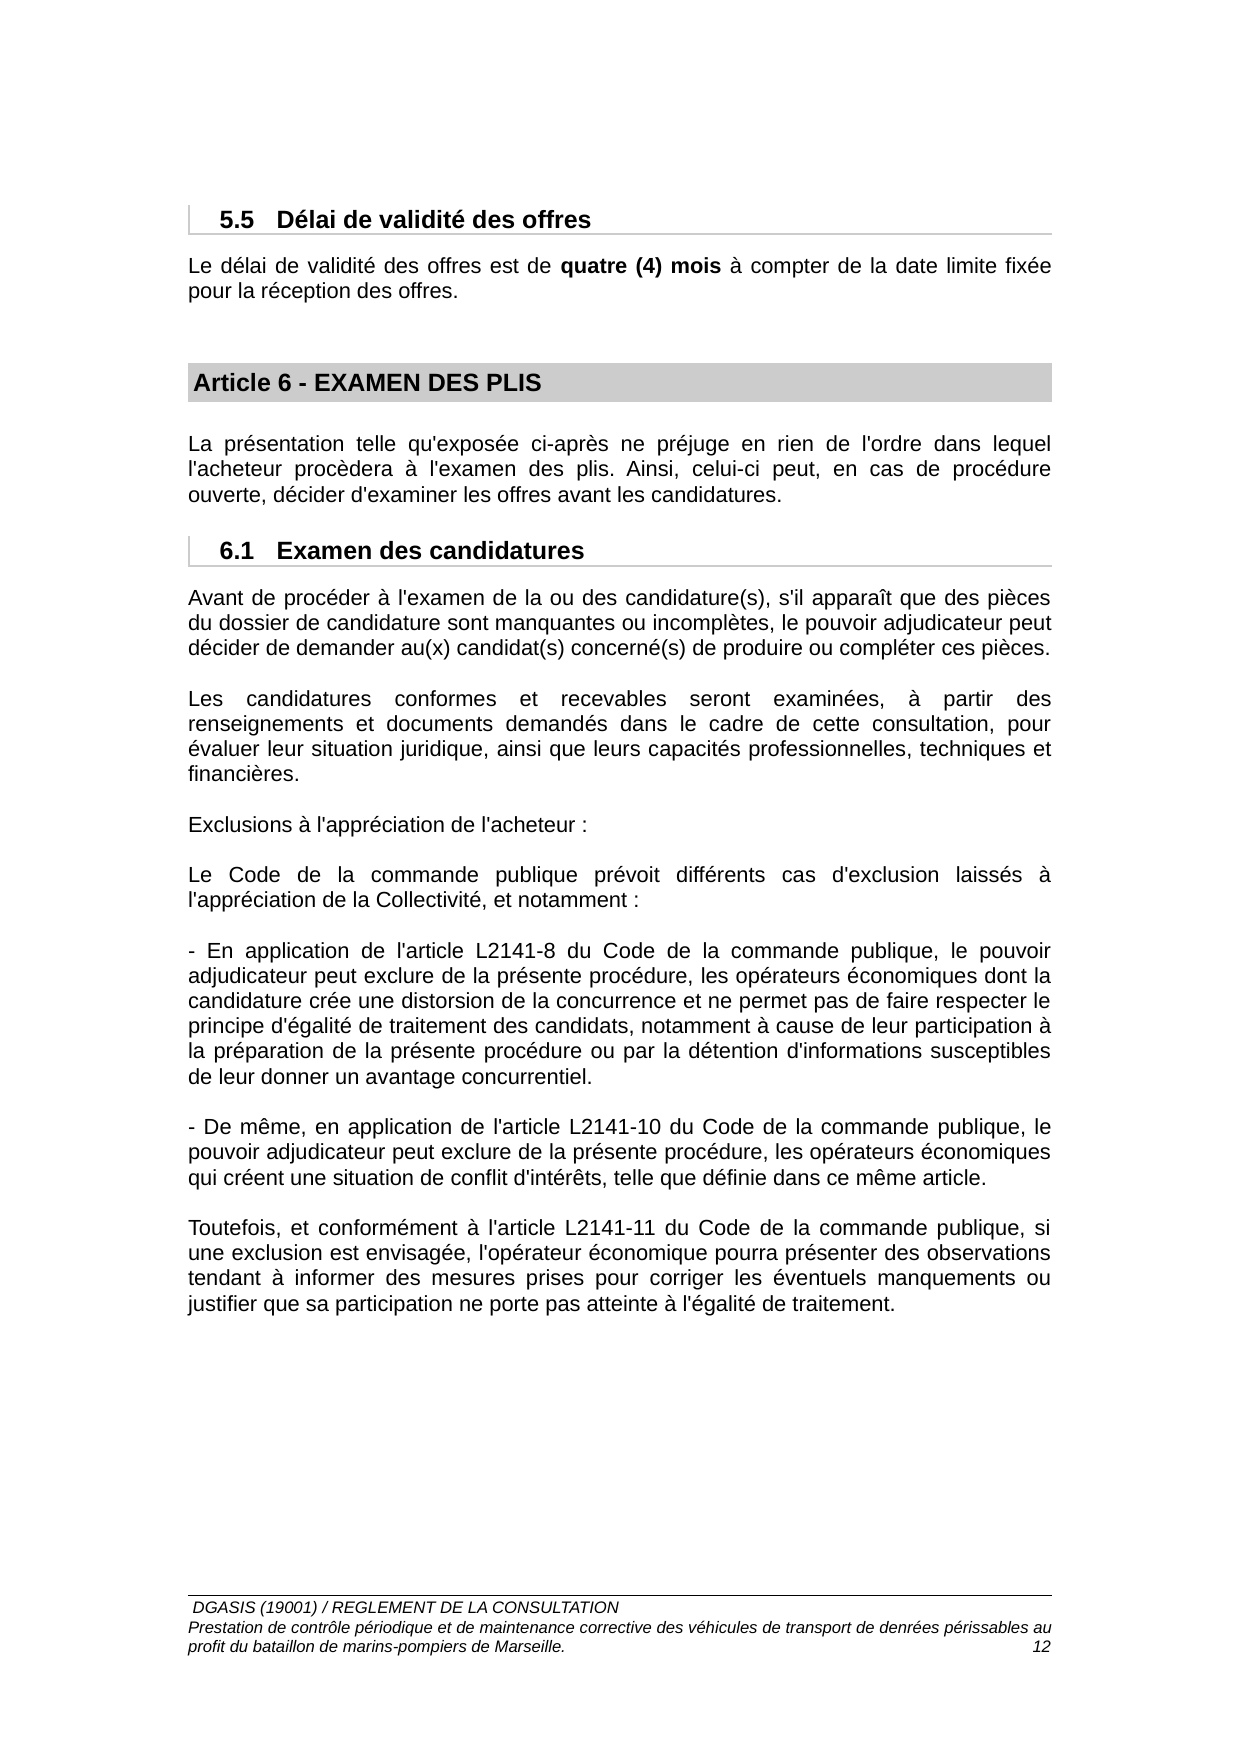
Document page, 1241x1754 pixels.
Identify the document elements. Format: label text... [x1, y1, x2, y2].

text - De même, en application de l'article L2141-10 du Code de la commande publique, le pouvoir adjudicateur peut exclure de la présente procédure, les opérateurs économiques qui créent une situation de conflit d'intérêts, telle que définie dans ce même article. [188, 1114, 1052, 1190]
text Exclusions à l'appréciation de l'acheteur : [188, 812, 1052, 837]
text Toutefois, et conformément à l'article L2141-11 du Code de la commande publique, si une exclusion est envisagée, l'opérateur économique pourra présenter des observations tendant à informer des mesures prises pour corriger les éventuels manquements ou justifier que sa participation ne porte pas atteinte à l'égalité de traitement. [188, 1215, 1052, 1316]
text Avant de procéder à l'examen de la ou des candidature(s), s'il apparaît que des pièces du dossier de candidature sont manquantes ou incomplètes, le pouvoir adjudicateur peut décider de demander au(x) candidat(s) concerné(s) de produire ou compléter ces pièces. [188, 585, 1052, 660]
text Le délai de validité des offres est de quatre (4) mois à compter de la date limite fixée pour la réception des offres. [188, 253, 1052, 303]
text Le Code de la commande publique prévoit différents cas d'exclusion laissés à l'appréciation de la Collectivité, et notamment : [188, 862, 1052, 912]
text - En application de l'article L2141-8 du Code de la commande publique, le pouvoir adjudicateur peut exclure de la présente procédure, les opérateurs économiques dont la candidature crée une distorsion de la concurrence et ne permet pas de faire respecter le principe d'égalité de traitement des candidats, notamment à cause de leur participation à la préparation de la présente procédure ou par la détention d'informations susceptibles de leur donner un avantage concurrentiel. [188, 938, 1052, 1089]
text La présentation telle qu'exposée ci-après ne préjuge en rien de l'ordre dans lequel l'acheteur procèdera à l'examen des plis. Ainsi, celui-ci peut, en cas de procédure ouverte, décider d'examiner les offres avant les candidatures. [188, 431, 1052, 507]
text Les candidatures conformes et recevables seront examinées, à partir des renseignements et documents demandés dans le cadre de cette consultation, pour évaluer leur situation juridique, ainsi que leurs capacités professionnelles, techniques et financières. [188, 686, 1052, 786]
subtitle Examen des candidatures [190, 536, 1052, 565]
subtitle EXAMEN DES PLIS [190, 365, 1050, 399]
subtitle Délai de validité des offres [188, 204, 1052, 233]
